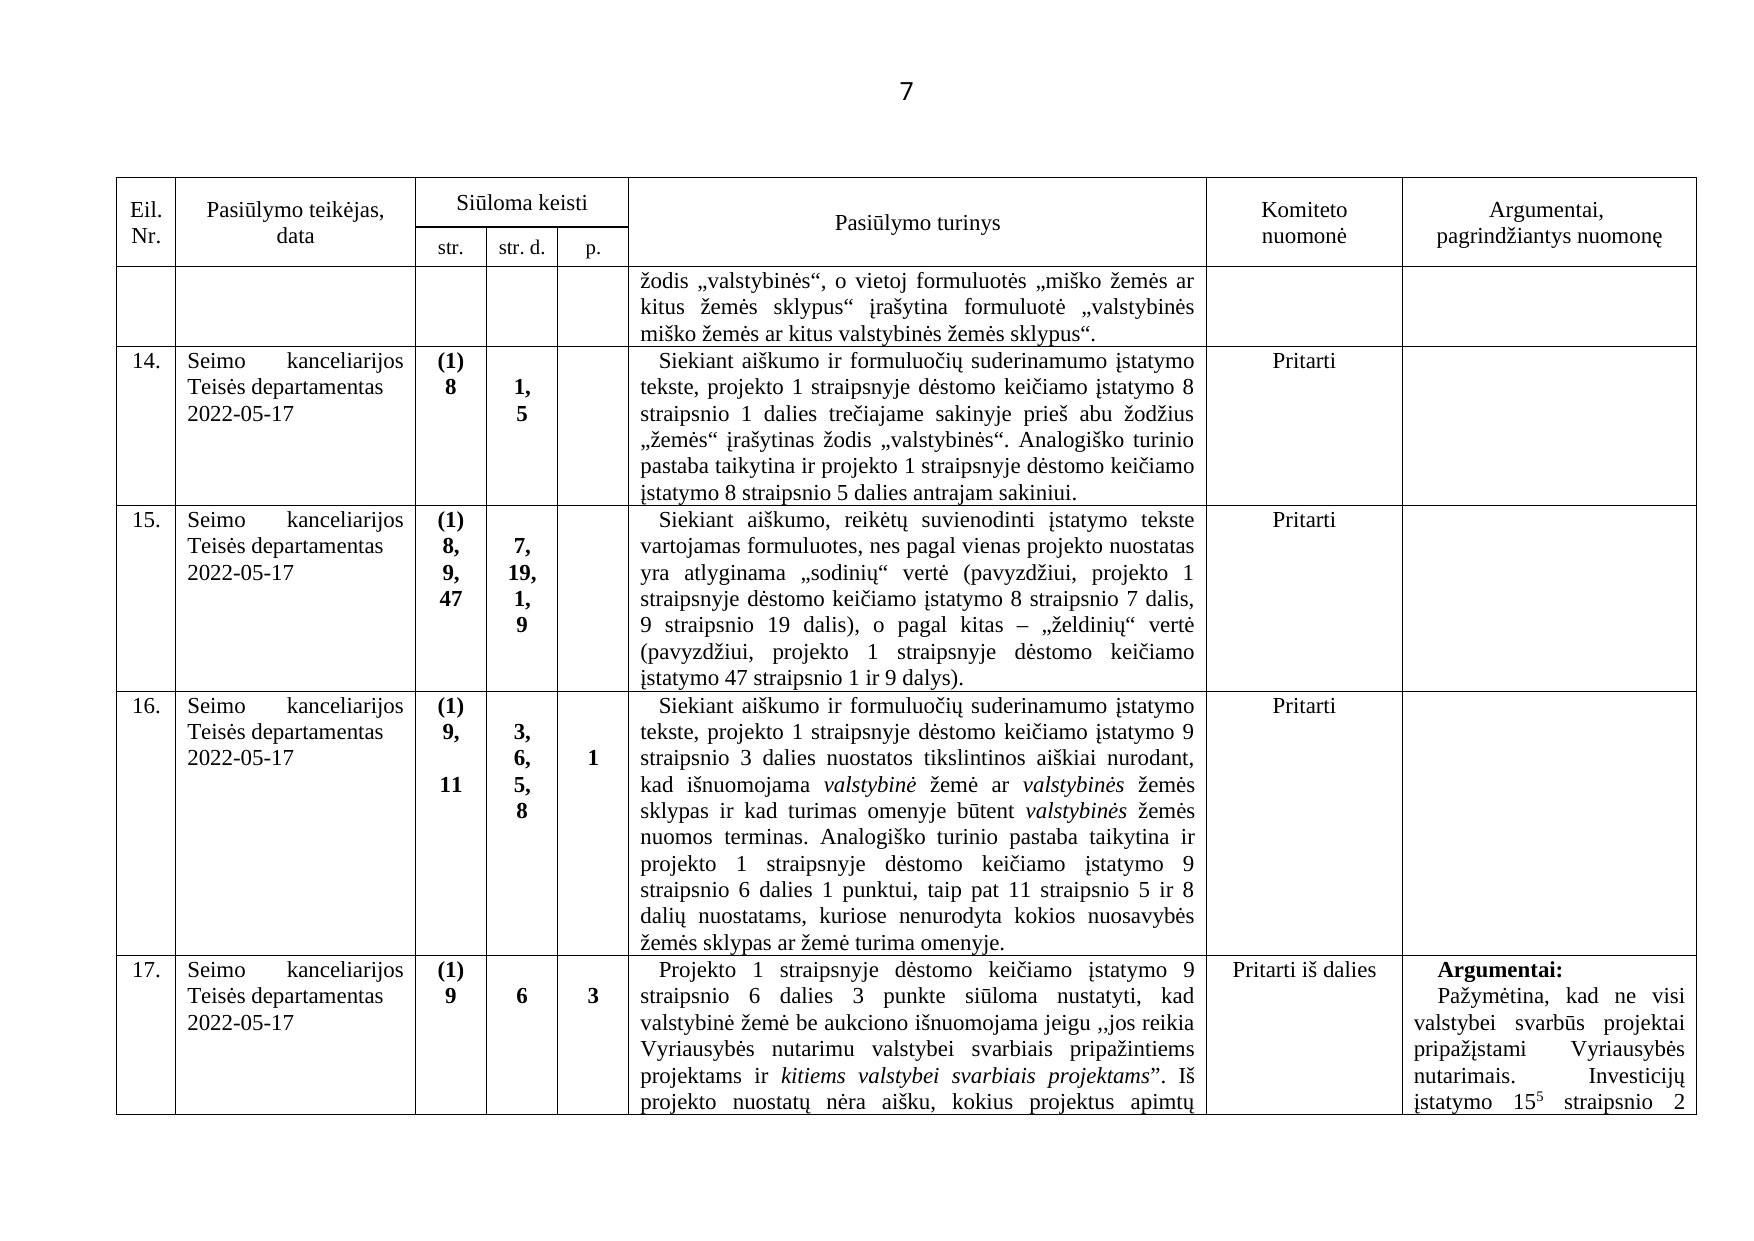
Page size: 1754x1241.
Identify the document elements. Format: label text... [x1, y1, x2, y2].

table_header Komiteto nuomonė [1207, 178, 1402, 266]
table_cell [1207, 267, 1402, 346]
table_header Argumentai, pagrindžiantys nuomonę [1403, 178, 1696, 266]
table_cell 1, 5 [487, 347, 557, 505]
table_cell Seimo kanceliarijos Teisės departamentas 2022-05-17 [176, 506, 415, 691]
table_cell p. [558, 228, 628, 266]
table_cell Seimo kanceliarijos Teisės departamentas 2022-05-17 [176, 347, 415, 505]
table_cell Pritarti iš dalies [1207, 956, 1402, 1114]
table_cell [1403, 506, 1696, 691]
table_header Siūloma keisti [416, 178, 628, 226]
table_cell Pritarti [1207, 692, 1402, 955]
table_cell Siekiant aiškumo ir formuluočių suderinamumo įstatymo tekste, projekto 1 straipsnyje dėstomo keičiamo įstatymo 8 straipsnio 1 dalies trečiajame sakinyje prieš abu žodžius „žemės“ įrašytinas žodis „valstybinės“. Analogiško turinio pastaba taikytina ir projekto 1 straipsnyje dėstomo keičiamo įstatymo 8 straipsnio 5 dalies antrajam sakiniui. [629, 347, 1206, 505]
table_cell [117, 267, 175, 346]
table_cell 15. [117, 506, 175, 691]
table_cell [487, 267, 557, 346]
table_cell 16. [117, 692, 175, 955]
table_cell 7, 19, 1, 9 [487, 506, 557, 691]
table_cell [1403, 347, 1696, 505]
table_cell [558, 506, 628, 691]
table_cell [558, 267, 628, 346]
table_cell [558, 347, 628, 505]
table_cell (1) 9, 11 [416, 692, 486, 955]
table_header Pasiūlymo teikėjas, data [176, 178, 415, 266]
table_cell Projekto 1 straipsnyje dėstomo keičiamo įstatymo 9 straipsnio 6 dalies 3 punkte siūloma nustatyti, kad valstybinė žemė be aukciono išnuomojama jeigu ,,jos reikia Vyriausybės nutarimu valstybei svarbiais pripažintiems projektams ir kitiems valstybei svarbiais projektams”. Iš projekto nuostatų nėra aišku, kokius projektus apimtų [629, 956, 1206, 1114]
table_cell Siekiant aiškumo ir formuluočių suderinamumo įstatymo tekste, projekto 1 straipsnyje dėstomo keičiamo įstatymo 9 straipsnio 3 dalies nuostatos tikslintinos aiškiai nurodant, kad išnuomojama valstybinė žemė ar valstybinės žemės sklypas ir kad turimas omenyje būtent valstybinės žemės nuomos terminas. Analogiško turinio pastaba taikytina ir projekto 1 straipsnyje dėstomo keičiamo įstatymo 9 straipsnio 6 dalies 1 punktui, taip pat 11 straipsnio 5 ir 8 dalių nuostatams, kuriose nenurodyta kokios nuosavybės žemės sklypas ar žemė turima omenyje. [629, 692, 1206, 955]
table_cell Argumentai: Pažymėtina, kad ne visi valstybei svarbūs projektai pripažįstami Vyriausybės nutarimais. Investicijų įstatymo 155 straipsnio 2 [1403, 956, 1696, 1114]
table_cell 1 [558, 692, 628, 955]
table_cell [1403, 692, 1696, 955]
table_cell žodis „valstybinės“, o vietoj formuluotės „miško žemės ar kitus žemės sklypus“ įrašytina formuluotė „valstybinės miško žemės ar kitus valstybinės žemės sklypus“. [629, 267, 1206, 346]
table_cell [176, 267, 415, 346]
table_cell (1) 8, 9, 47 [416, 506, 486, 691]
table_cell 14. [117, 347, 175, 505]
table_header Pasiūlymo turinys [629, 178, 1206, 266]
table_cell str. d. [487, 228, 557, 266]
table_cell str. [416, 228, 486, 266]
table_cell Pritarti [1207, 506, 1402, 691]
table_cell [416, 267, 486, 346]
table_cell Seimo kanceliarijos Teisės departamentas 2022-05-17 [176, 692, 415, 955]
table_header Eil. Nr. [117, 178, 175, 266]
table_cell 17. [117, 956, 175, 1114]
table_cell 6 [487, 956, 557, 1114]
table_cell Pritarti [1207, 347, 1402, 505]
table_cell Seimo kanceliarijos Teisės departamentas 2022-05-17 [176, 956, 415, 1114]
table_cell (1) 8 [416, 347, 486, 505]
table_cell [1403, 267, 1696, 346]
table_cell Siekiant aiškumo, reikėtų suvienodinti įstatymo tekste vartojamas formuluotes, nes pagal vienas projekto nuostatas yra atlyginama „sodinių“ vertė (pavyzdžiui, projekto 1 straipsnyje dėstomo keičiamo įstatymo 8 straipsnio 7 dalis, 9 straipsnio 19 dalis), o pagal kitas – „želdinių“ vertė (pavyzdžiui, projekto 1 straipsnyje dėstomo keičiamo įstatymo 47 straipsnio 1 ir 9 dalys). [629, 506, 1206, 691]
table_cell 3 [558, 956, 628, 1114]
table_cell 3, 6, 5, 8 [487, 692, 557, 955]
table_cell (1) 9 [416, 956, 486, 1114]
